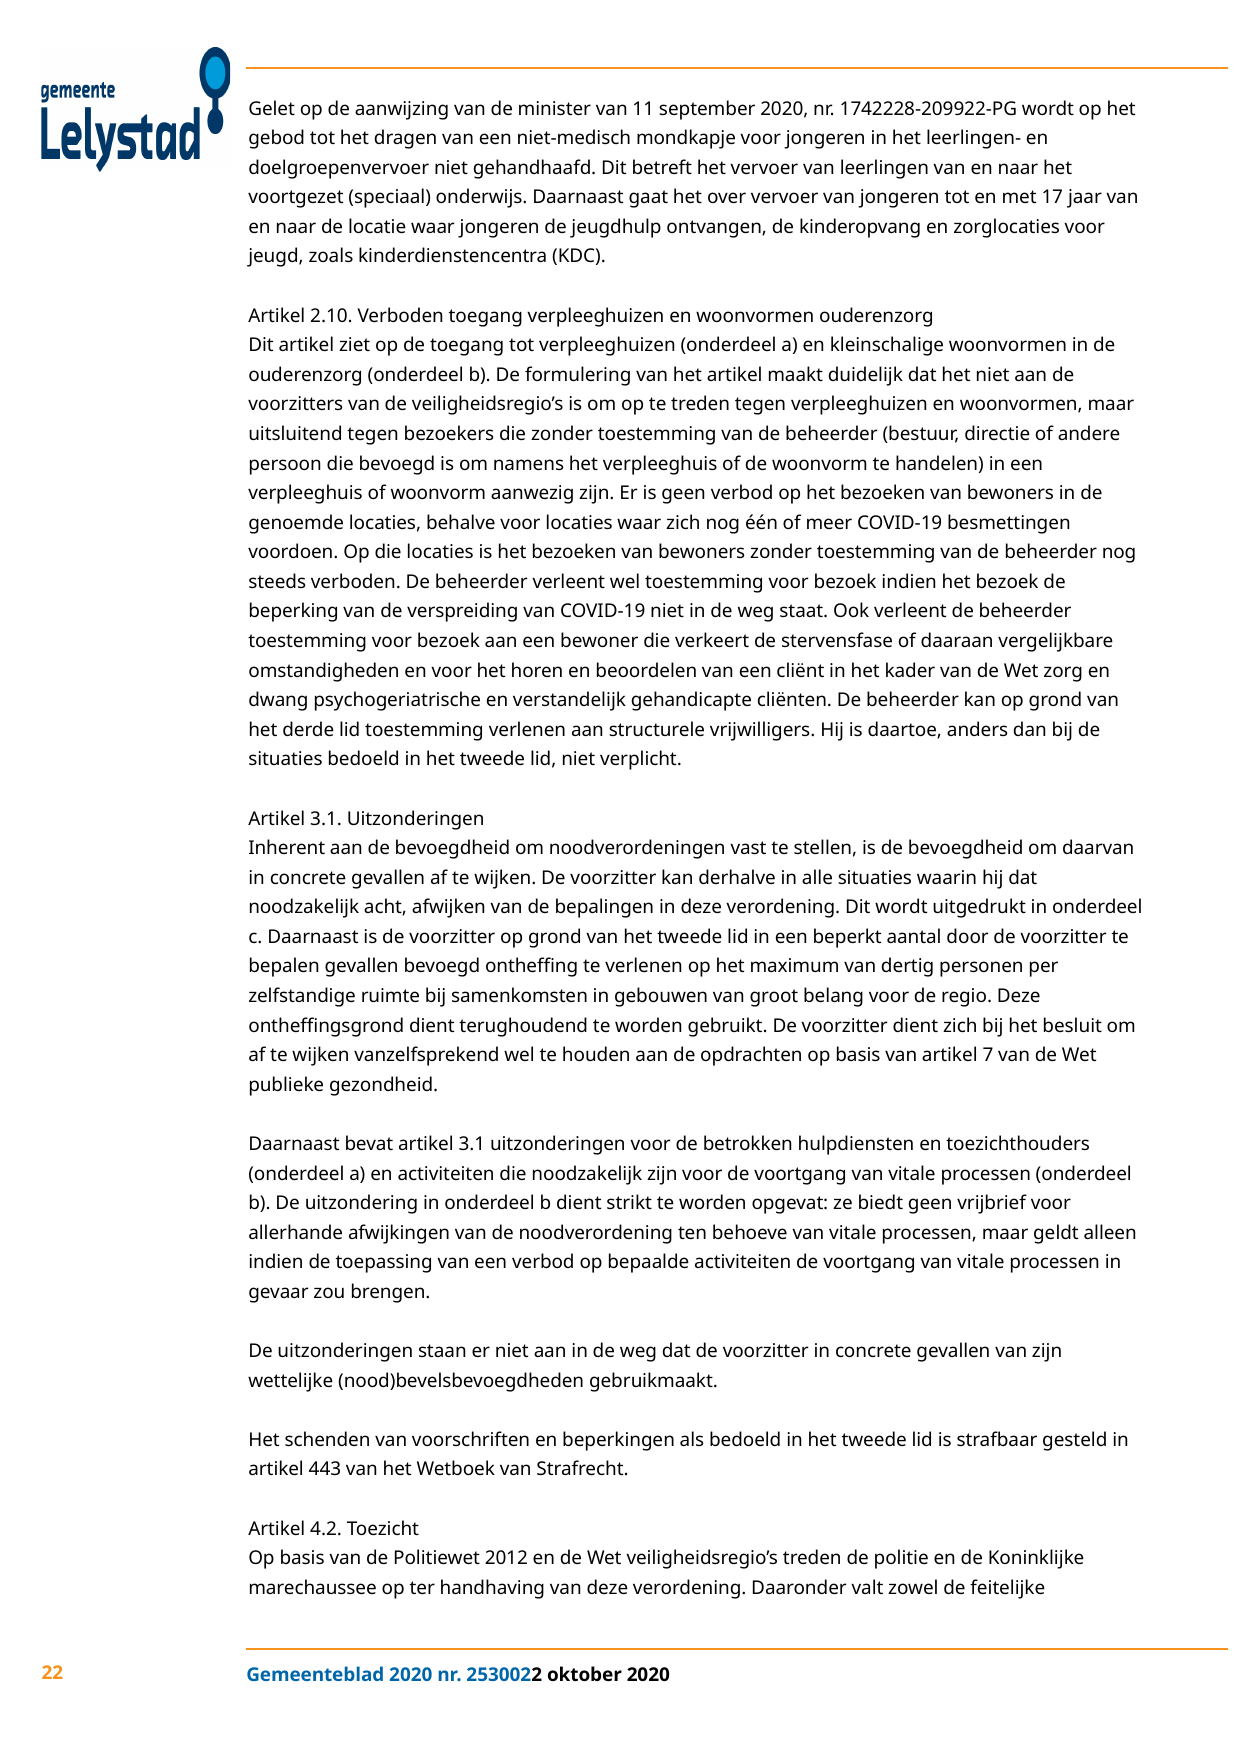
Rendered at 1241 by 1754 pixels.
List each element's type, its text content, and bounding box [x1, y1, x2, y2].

text Gelet op de aanwijzing van de minister van 11 september 2020, nr. 1742228-209922-PG wordt op het gebod tot het dragen van een niet-medisch mondkapje voor jongeren in het leerlingen- en doelgroepenvervoer niet gehandhaafd. Dit betreft het vervoer van leerlingen van en naar het voortgezet (speciaal) onderwijs. Daarnaast gaat het over vervoer van jongeren tot en met 17 jaar van en naar de locatie waar jongeren de jeugdhulp ontvangen, de kinderopvang en zorglocaties voor jeugd, zoals kinderdienstencentra (KDC). [248, 95, 1152, 268]
text Inherent aan de bevoegdheid om noodverordeningen vast te stellen, is de bevoegdheid om daarvan in concrete gevallen af te wijken. De voorzitter kan derhalve in alle situaties waarin hij dat noodzakelijk acht, afwijken van de bepalingen in deze verordening. Dit wordt uitgedrukt in onderdeel c. Daarnaast is de voorzitter op grond van het tweede lid in een beperkt aantal door de voorzitter te bepalen gevallen bevoegd ontheffing te verlenen op het maximum van dertig personen per zelfstandige ruimte bij samenkomsten in gebouwen van groot belang voor de regio. Deze ontheffingsgrond dient terughoudend te worden gebruikt. De voorzitter dient zich bij het besluit om af te wijken vanzelfsprekend wel te houden aan de opdrachten op basis van artikel 7 van de Wet publieke gezondheid. [248, 834, 1152, 1097]
text Op basis van de Politiewet 2012 en de Wet veiligheidsregio’s treden de politie en de Koninklijke marechaussee op ter handhaving van deze verordening. Daaronder valt zowel de feitelijke [248, 1544, 1152, 1600]
text Daarnaast bevat artikel 3.1 uitzonderingen voor de betrokken hulpdiensten en toezichthouders (onderdeel a) en activiteiten die noodzakelijk zijn voor de voortgang van vitale processen (onderdeel b). De uitzondering in onderdeel b dient strikt te worden opgevat: ze biedt geen vrijbrief voor allerhande afwijkingen van de noodverordening ten behoeve van vitale processen, maar geldt alleen indien de toepassing van een verbod op bepaalde activiteiten de voortgang van vitale processen in gevaar zou brengen. [248, 1130, 1152, 1304]
text De uitzonderingen staan er niet aan in de weg dat de voorzitter in concrete gevallen van zijn wettelijke (nood)bevelsbevoegdheden gebruikmaakt. [248, 1337, 1152, 1393]
picture [41, 47, 231, 172]
text Dit artikel ziet op de toegang tot verpleeghuizen (onderdeel a) en kleinschalige woonvormen in de ouderenzorg (onderdeel b). De formulering van het artikel maakt duidelijk dat het niet aan de voorzitters van de veiligheidsregio’s is om op te treden tegen verpleeghuizen en woonvormen, maar uitsluitend tegen bezoekers die zonder toestemming van de beheerder (bestuur, directie of andere persoon die bevoegd is om namens het verpleeghuis of de woonvorm te handelen) in een verpleeghuis of woonvorm aanwezig zijn. Er is geen verbod op het bezoeken van bewoners in de genoemde locaties, behalve voor locaties waar zich nog één of meer COVID-19 besmettingen voordoen. Op die locaties is het bezoeken van bewoners zonder toestemming van de beheerder nog steeds verboden. De beheerder verleent wel toestemming voor bezoek indien het bezoek de beperking van de verspreiding van COVID-19 niet in de weg staat. Ook verleent de beheerder toestemming voor bezoek aan een bewoner die verkeert de stervensfase of daaraan vergelijkbare omstandigheden en voor het horen en beoordelen van een cliënt in het kader van de Wet zorg en dwang psychogeriatrische en verstandelijk gehandicapte cliënten. De beheerder kan op grond van het derde lid toestemming verlenen aan structurele vrijwilligers. Hij is daartoe, anders dan bij de situaties bedoeld in het tweede lid, niet verplicht. [248, 331, 1152, 771]
text Het schenden van voorschriften en beperkingen als bedoeld in het tweede lid is strafbaar gesteld in artikel 443 van het Wetboek van Strafrecht. [248, 1426, 1152, 1481]
text Artikel 3.1. Uitzonderingen [248, 805, 1152, 831]
text Artikel 4.2. Toezicht [248, 1515, 1152, 1541]
text Artikel 2.10. Verboden toegang verpleeghuizen en woonvormen ouderenzorg [248, 302, 1152, 328]
